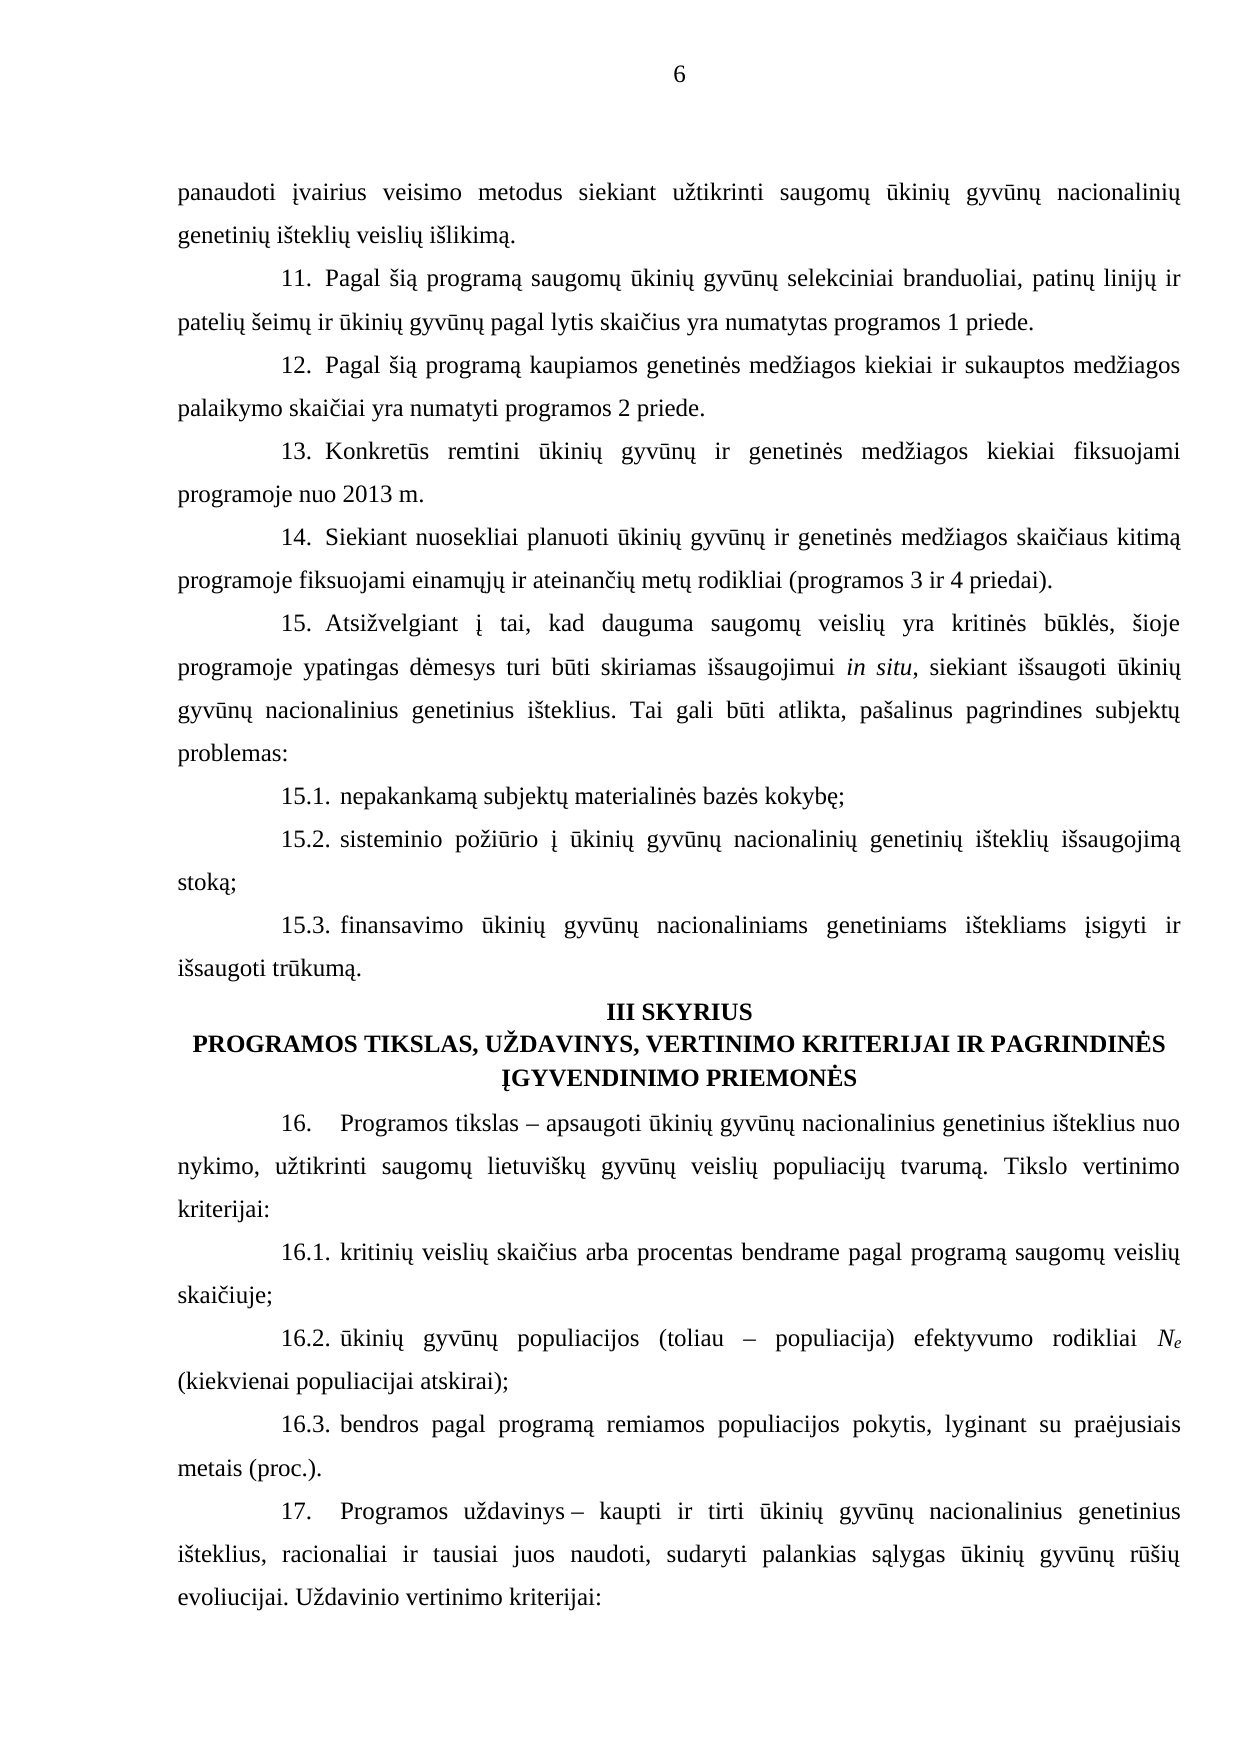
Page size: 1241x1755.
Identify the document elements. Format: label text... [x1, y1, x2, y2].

text 11. Pagal šią programą saugomų ūkinių gyvūnų selekciniai branduoliai, patinų linijų ir patelių šeimų ir ūkinių gyvūnų pagal lytis skaičius yra numatytas programos 1 priede. [177, 263, 1181, 335]
text 16.3. bendros pagal programą remiamos populiacijos pokytis, lyginant su praėjusiais metais (proc.). [177, 1409, 1181, 1481]
text panaudoti įvairius veisimo metodus siekiant užtikrinti saugomų ūkinių gyvūnų nacionalinių genetinių išteklių veislių išlikimą. [177, 177, 1181, 249]
text 15.3. finansavimo ūkinių gyvūnų nacionaliniams genetiniams ištekliams įsigyti ir išsaugoti trūkumą. [177, 910, 1181, 982]
text 17. Programos uždavinys – kaupti ir tirti ūkinių gyvūnų nacionalinius genetinius išteklius, racionaliai ir tausiai juos naudoti, sudaryti palankias sąlygas ūkinių gyvūnų rūšių evoliucijai. Uždavinio vertinimo kriterijai: [177, 1496, 1181, 1611]
text 16.2. ūkinių gyvūnų populiacijos (toliau – populiacija) efektyvumo rodikliai Ne (kiekvienai populiacijai atskirai); [177, 1323, 1181, 1395]
text 16. Programos tikslas – apsaugoti ūkinių gyvūnų nacionalinius genetinius išteklius nuo nykimo, užtikrinti saugomų lietuviškų gyvūnų veislių populiacijų tvarumą. Tikslo vertinimo kriterijai: [177, 1108, 1181, 1223]
text 15.1. nepakankamą subjektų materialinės bazės kokybę; [177, 781, 1181, 810]
text III skyrius [177, 997, 1181, 1025]
text 14. Siekiant nuosekliai planuoti ūkinių gyvūnų ir genetinės medžiagos skaičiaus kitimą programoje fiksuojami einamųjų ir ateinančių metų rodikliai (programos 3 ir 4 priedai). [177, 522, 1181, 594]
text 13. Konkretūs remtini ūkinių gyvūnų ir genetinės medžiagos kiekiai fiksuojami programoje nuo 2013 m. [177, 436, 1181, 508]
text 15.2. sisteminio požiūrio į ūkinių gyvūnų nacionalinių genetinių išteklių išsaugojimą stoką; [177, 824, 1181, 896]
text Programos tikslaS, uždavinYS, VERTINIMO KRITERIJAI ir PAGRINDINės įgyvendinimo priemonės [177, 1029, 1181, 1091]
text 15. Atsižvelgiant į tai, kad dauguma saugomų veislių yra kritinės būklės, šioje programoje ypatingas dėmesys turi būti skiriamas išsaugojimui in situ, siekiant išsaugoti ūkinių gyvūnų nacionalinius genetinius išteklius. Tai gali būti atlikta, pašalinus pagrindines subjektų problemas: [177, 608, 1181, 767]
text 16.1. kritinių veislių skaičius arba procentas bendrame pagal programą saugomų veislių skaičiuje; [177, 1237, 1181, 1309]
text 12. Pagal šią programą kaupiamos genetinės medžiagos kiekiai ir sukauptos medžiagos palaikymo skaičiai yra numatyti programos 2 priede. [177, 350, 1181, 422]
